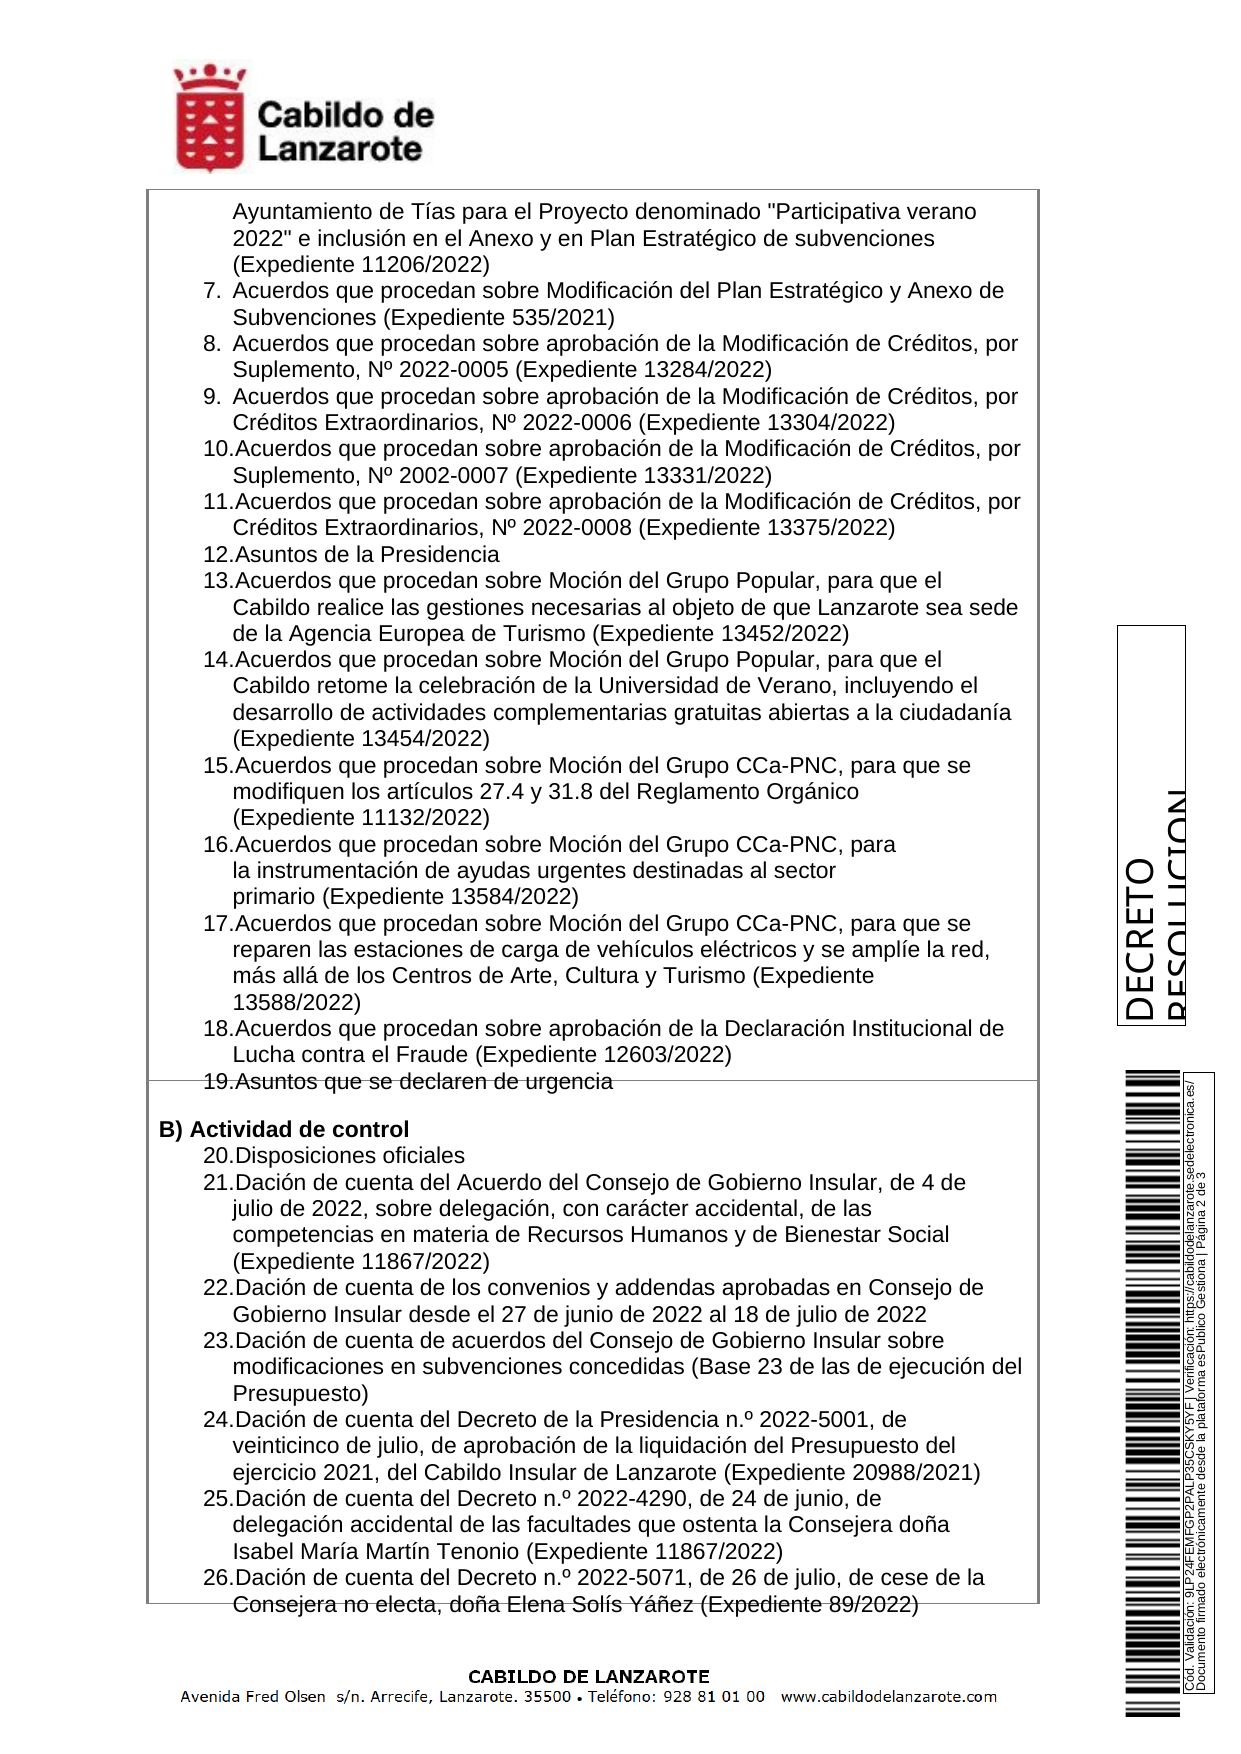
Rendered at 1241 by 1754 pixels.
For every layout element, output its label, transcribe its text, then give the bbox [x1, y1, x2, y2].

list Acuerdos que procedan sobre aprobación de la Modificación de Créditos, por Créditos Extraordinarios, Nº 2022-0006 (Expediente 13304/2022) [203, 383, 1019, 435]
list Acuerdos que procedan sobre aprobación de la Declaración Institucional de Lucha contra el Fraude (Expediente 12603/2022) [203, 1015, 1004, 1068]
list Acuerdos que procedan sobre aprobación de la Modificación de Créditos, por Suplemento, Nº 2002-0007 (Expediente 13331/2022) [203, 435, 1021, 488]
text Cód. Validación: 9LP24FEMFGP2PALP35CSKY5YF | Verificación: https://cabildodelanzarote.sedelectronica.es/ Documento firmado electrónicamente desde la plataforma esPublico Gestiona | Página 2 de 3 [1184, 1074, 1208, 1693]
picture [1125, 1070, 1180, 1717]
list Dación de cuenta del Decreto n.º 2022-4290, de 24 de junio, de delegación accidental de las facultades que ostenta la Consejera doña Isabel María Martín Tenonio (Expediente 11867/2022) [203, 1485, 999, 1564]
list Acuerdos que procedan sobre Modificación del Plan Estratégico y Anexo de Subvenciones (Expediente 535/2021) [203, 277, 1004, 330]
picture [181, 1670, 997, 1704]
list Acuerdos que procedan sobre Moción del Grupo Popular, para que el Cabildo retome la celebración de la Universidad de Verano, incluyendo el desarrollo de actividades complementarias gratuitas abiertas a la ciudadanía (Expediente 13454/2022) [203, 646, 1026, 752]
list Acuerdos que procedan sobre Moción del Grupo CCa-PNC, para que se reparen las estaciones de carga de vehículos eléctricos y se amplíe la red, más allá de los Centros de Arte, Cultura y Turismo (Expediente 13588/2022) [203, 910, 1009, 1015]
list Dación de cuenta de los convenios y addendas aprobadas en Consejo de Gobierno Insular desde el 27 de junio de 2022 al 18 de julio de 2022 [203, 1274, 984, 1327]
list Asuntos de la Presidencia [203, 541, 1190, 567]
list Disposiciones oficiales [203, 1142, 1125, 1169]
picture [172, 59, 436, 174]
list Acuerdos que procedan sobre aprobación de la Modificación de Créditos, por Créditos Extraordinarios, Nº 2022-0008 (Expediente 13375/2022) [203, 488, 1021, 541]
list Acuerdos que procedan sobre Moción del Grupo CCa-PNC, para que se modifiquen los artículos 27.4 y 31.8 del Reglamento Orgánico (Expediente 11132/2022) [203, 752, 988, 831]
list Asuntos que se declaren de urgencia [203, 1068, 1190, 1094]
list Acuerdos que procedan sobre Moción del Grupo CCa-PNC, para la instrumentación de ayudas urgentes destinadas al sector primario (Expediente 13584/2022) [203, 831, 920, 910]
list Acuerdos que procedan sobre Moción del Grupo Popular, para que el Cabildo realice las gestiones necesarias al objeto de que Lanzarote sea sede de la Agencia Europea de Turismo (Expediente 13452/2022) [203, 567, 1026, 646]
list Dación de cuenta de acuerdos del Consejo de Gobierno Insular sobre modificaciones en subvenciones concedidas (Base 23 de las de ejecución del Presupuesto) [203, 1327, 1022, 1406]
list DECRETO RESOLUCION [1118, 627, 1183, 1025]
list Dación de cuenta del Decreto n.º 2022-5071, de 26 de julio, de cese de la Consejera no electa, doña Elena Solís Yáñez (Expediente 89/2022) [203, 1564, 985, 1617]
list Dación de cuenta del Acuerdo del Consejo de Gobierno Insular, de 4 de julio de 2022, sobre delegación, con carácter accidental, de las competencias en materia de Recursos Humanos y de Bienestar Social (Expediente 11867/2022) [203, 1169, 1013, 1274]
subtitle B) Actividad de control [159, 1116, 1125, 1142]
list Acuerdos que procedan sobre aprobación de la Modificación de Créditos, por Suplemento, Nº 2022-0005 (Expediente 13284/2022) [203, 330, 1019, 383]
text Ayuntamiento de Tías para el Proyecto denominado "Participativa verano 2022" e inclusión en el Anexo y en Plan Estratégico de subvenciones (Expediente 11206/2022) [232, 198, 979, 277]
list Dación de cuenta del Decreto de la Presidencia n.º 2022-5001, de veinticinco de julio, de aprobación de la liquidación del Presupuesto del ejercicio 2021, del Cabildo Insular de Lanzarote (Expediente 20988/2021) [203, 1406, 1020, 1485]
